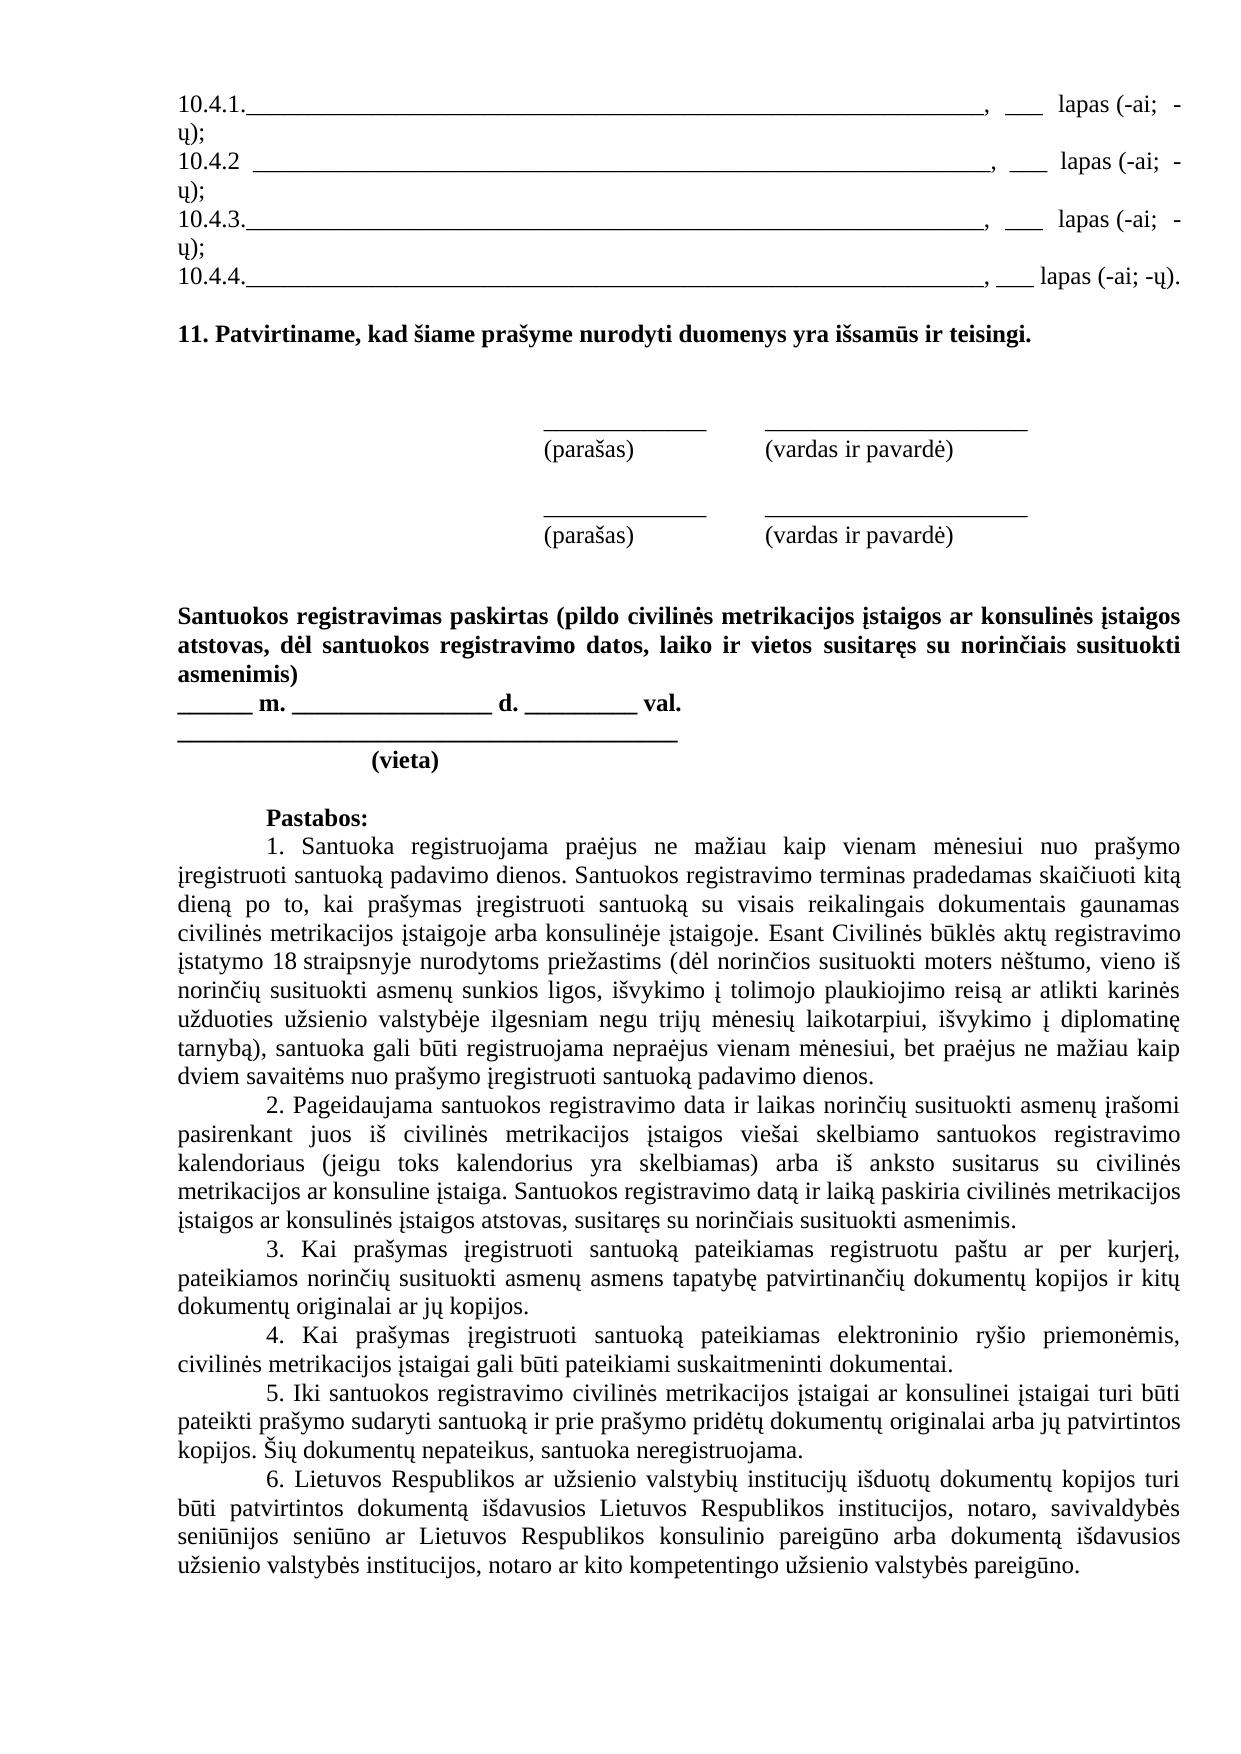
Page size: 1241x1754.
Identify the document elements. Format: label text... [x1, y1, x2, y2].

text 5. Iki santuokos registravimo civilinės metrikacijos įstaigai ar konsulinei įstaigai turi būti pateikti prašymo sudaryti santuoką ir prie prašymo pridėtų dokumentų originalai arba jų patvirtintos kopijos. Šių dokumentų nepateikus, santuoka neregistruojama. [177, 1378, 1181, 1464]
text (vieta) [177, 745, 1181, 774]
text Santuokos registravimas paskirtas (pildo civilinės metrikacijos įstaigos ar konsulinės įstaigos atstovas, dėl santuokos registravimo datos, laiko ir vietos susitaręs su norinčiais susituokti asmenimis) [177, 601, 1181, 688]
text 10.4.1.___________________________________________________________, ___ lapas (-ai; -ų); [177, 89, 1181, 146]
text ________________________________________ [177, 716, 1181, 745]
text (parašas) (vardas ir pavardė) [469, 434, 1181, 462]
text _____________ _____________________ [469, 491, 1181, 520]
text (parašas) (vardas ir pavardė) [469, 520, 1181, 549]
text 2. Pageidaujama santuokos registravimo data ir laikas norinčių susituokti asmenų įrašomi pasirenkant juos iš civilinės metrikacijos įstaigos viešai skelbiamo santuokos registravimo kalendoriaus (jeigu toks kalendorius yra skelbiamas) arba iš anksto susitarus su civilinės metrikacijos ar konsuline įstaiga. Santuokos registravimo datą ir laiką paskiria civilinės metrikacijos įstaigos ar konsulinės įstaigos atstovas, susitaręs su norinčiais susituokti asmenimis. [177, 1090, 1181, 1234]
text ______ m. ________________ d. _________ val. [177, 688, 1181, 716]
text 10.4.3.___________________________________________________________, ___ lapas (-ai; -ų); [177, 204, 1181, 261]
text 10.4.2 ___________________________________________________________, ___ lapas (-ai; -ų); [177, 146, 1181, 204]
text 1. Santuoka registruojama praėjus ne mažiau kaip vienam mėnesiui nuo prašymo įregistruoti santuoką padavimo dienos. Santuokos registravimo terminas pradedamas skaičiuoti kitą dieną po to, kai prašymas įregistruoti santuoką su visais reikalingais dokumentais gaunamas civilinės metrikacijos įstaigoje arba konsulinėje įstaigoje. Esant Civilinės būklės aktų registravimo įstatymo 18 straipsnyje nurodytoms priežastims (dėl norinčios susituokti moters nėštumo, vieno iš norinčių susituokti asmenų sunkios ligos, išvykimo į tolimojo plaukiojimo reisą ar atlikti karinės užduoties užsienio valstybėje ilgesniam negu trijų mėnesių laikotarpiui, išvykimo į diplomatinę tarnybą), santuoka gali būti registruojama nepraėjus vienam mėnesiui, bet praėjus ne mažiau kaip dviem savaitėms nuo prašymo įregistruoti santuoką padavimo dienos. [177, 831, 1181, 1090]
text 4. Kai prašymas įregistruoti santuoką pateikiamas elektroninio ryšio priemonėmis, civilinės metrikacijos įstaigai gali būti pateikiami suskaitmeninti dokumentai. [177, 1320, 1181, 1378]
text 10.4.4.___________________________________________________________, ___ lapas (-ai; -ų). [177, 261, 1181, 290]
text _____________ _____________________ [469, 405, 1181, 434]
text 6. Lietuvos Respublikos ar užsienio valstybių institucijų išduotų dokumentų kopijos turi būti patvirtintos dokumentą išdavusios Lietuvos Respublikos institucijos, notaro, savivaldybės seniūnijos seniūno ar Lietuvos Respublikos konsulinio pareigūno arba dokumentą išdavusios užsienio valstybės institucijos, notaro ar kito kompetentingo užsienio valstybės pareigūno. [177, 1464, 1181, 1579]
text 11. Patvirtiname, kad šiame prašyme nurodyti duomenys yra išsamūs ir teisingi. [177, 319, 1181, 347]
text 3. Kai prašymas įregistruoti santuoką pateikiamas registruotu paštu ar per kurjerį, pateikiamos norinčių susituokti asmenų asmens tapatybę patvirtinančių dokumentų kopijos ir kitų dokumentų originalai ar jų kopijos. [177, 1234, 1181, 1320]
text Pastabos: [177, 803, 1181, 831]
